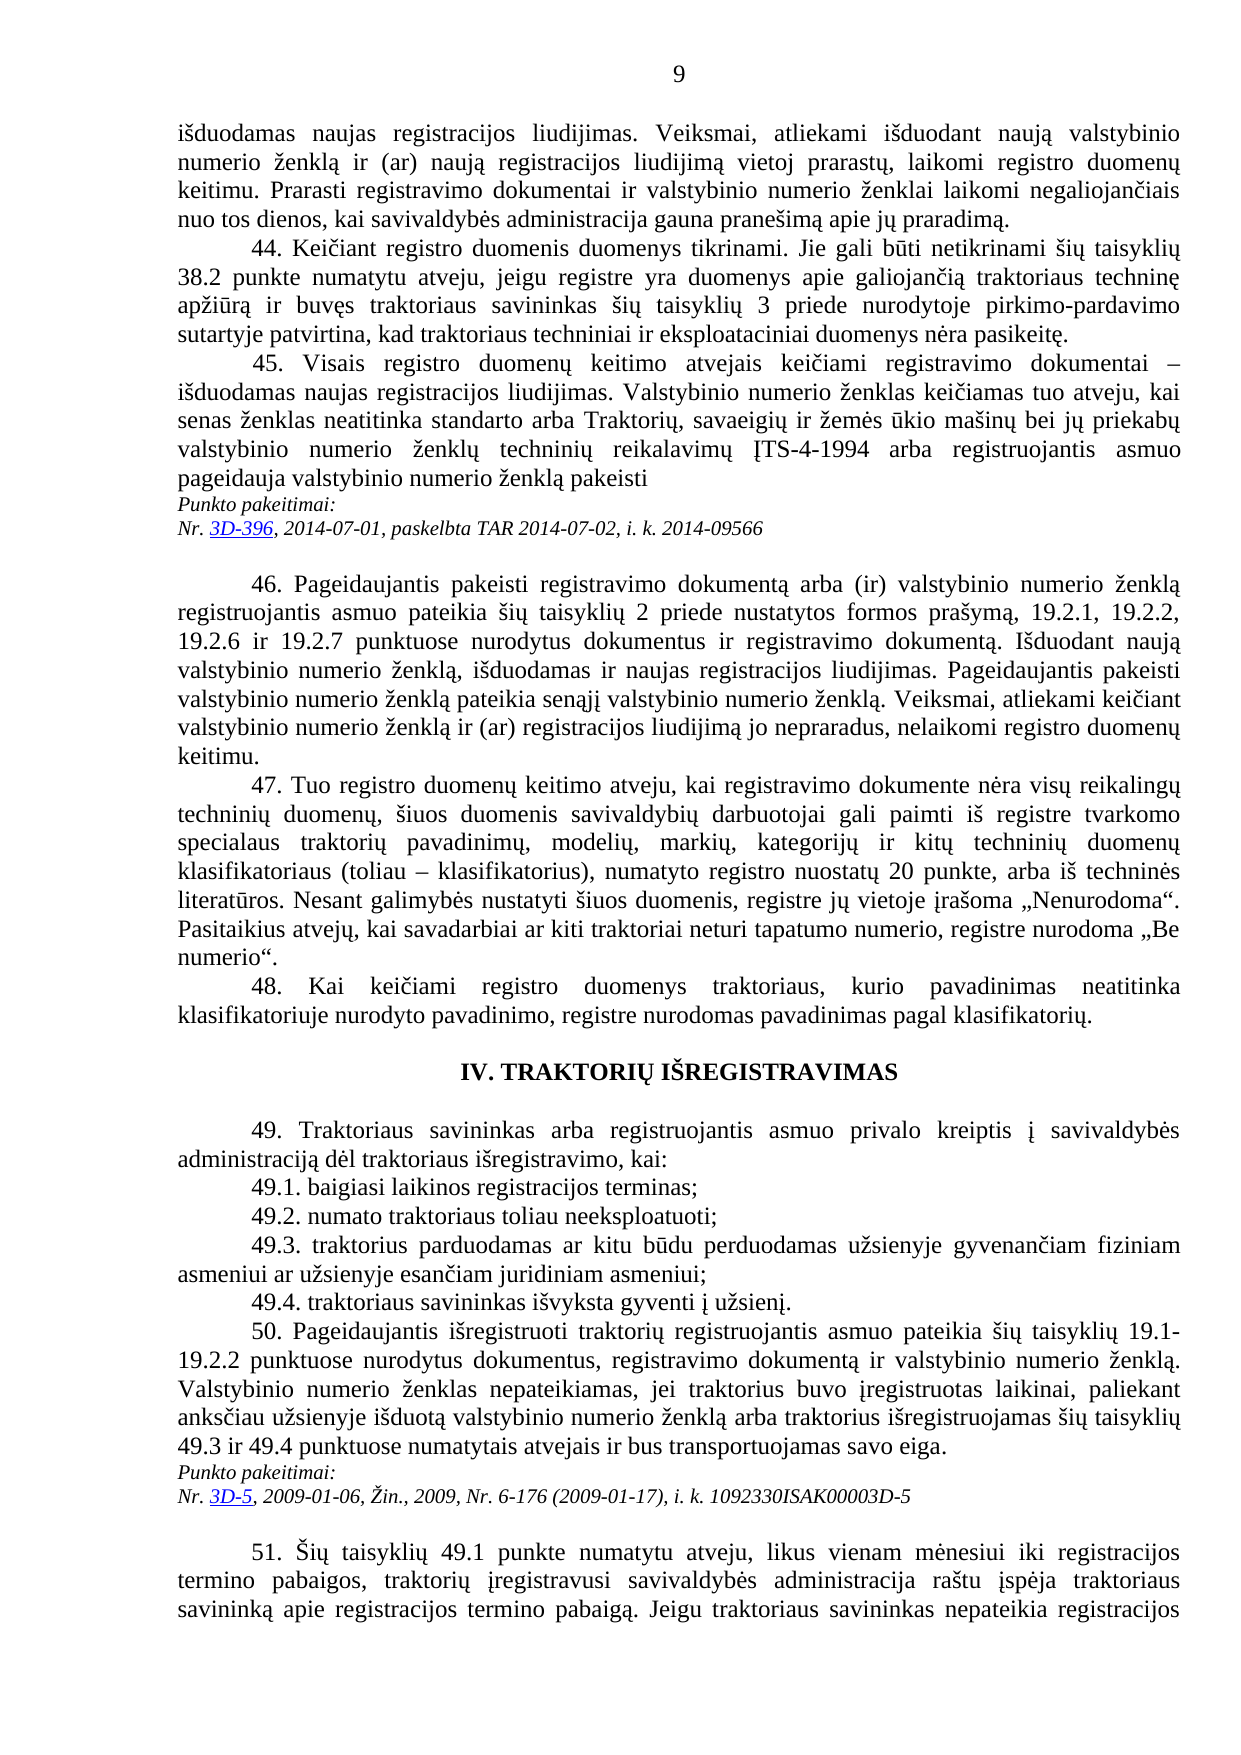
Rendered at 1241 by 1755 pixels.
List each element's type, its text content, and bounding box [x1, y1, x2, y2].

text 51. Šių taisyklių 49.1 punkte numatytu atveju, likus vienam mėnesiui iki registracijos termino pabaigos, traktorių įregistravusi savivaldybės administracija raštu įspėja traktoriaus savininką apie registracijos termino pabaigą. Jeigu traktoriaus savininkas nepateikia registracijos [177, 1537, 1181, 1623]
text 47. Tuo registro duomenų keitimo atveju, kai registravimo dokumente nėra visų reikalingų techninių duomenų, šiuos duomenis savivaldybių darbuotojai gali paimti iš registre tvarkomo specialaus traktorių pavadinimų, modelių, markių, kategorijų ir kitų techninių duomenų klasifikatoriaus (toliau – klasifikatorius), numatyto registro nuostatų 20 punkte, arba iš techninės literatūros. Nesant galimybės nustatyti šiuos duomenis, registre jų vietoje įrašoma „Nenurodoma“. Pasitaikius atvejų, kai savadarbiai ar kiti traktoriai neturi tapatumo numerio, registre nurodoma „Be numerio“. [177, 770, 1181, 971]
text 49.4. traktoriaus savininkas išvyksta gyventi į užsienį. [177, 1287, 1181, 1316]
text 50. Pageidaujantis išregistruoti traktorių registruojantis asmuo pateikia šių taisyklių 19.1-19.2.2 punktuose nurodytus dokumentus, registravimo dokumentą ir valstybinio numerio ženklą. Valstybinio numerio ženklas nepateikiamas, jei traktorius buvo įregistruotas laikinai, paliekant anksčiau užsienyje išduotą valstybinio numerio ženklą arba traktorius išregistruojamas šių taisyklių 49.3 ir 49.4 punktuose numatytais atvejais ir bus transportuojamas savo eiga. [177, 1316, 1181, 1460]
text išduodamas naujas registracijos liudijimas. Veiksmai, atliekami išduodant naują valstybinio numerio ženklą ir (ar) naują registracijos liudijimą vietoj prarastų, laikomi registro duomenų keitimu. Prarasti registravimo dokumentai ir valstybinio numerio ženklai laikomi negaliojančiais nuo tos dienos, kai savivaldybės administracija gauna pranešimą apie jų praradimą. [177, 118, 1181, 233]
text 49. Traktoriaus savininkas arba registruojantis asmuo privalo kreiptis į savivaldybės administraciją dėl traktoriaus išregistravimo, kai: [177, 1115, 1181, 1172]
text IV. TRAKTORIŲ IŠREGISTRAVIMAS [177, 1057, 1181, 1086]
text 49.3. traktorius parduodamas ar kitu būdu perduodamas užsienyje gyvenančiam fiziniam asmeniui ar užsienyje esančiam juridiniam asmeniui; [177, 1230, 1181, 1287]
text 49.1. baigiasi laikinos registracijos terminas; [177, 1172, 1181, 1201]
text Punkto pakeitimai: [177, 492, 1181, 516]
text 44. Keičiant registro duomenis duomenys tikrinami. Jie gali būti netikrinami šių taisyklių 38.2 punkte numatytu atveju, jeigu registre yra duomenys apie galiojančią traktoriaus techninę apžiūrą ir buvęs traktoriaus savininkas šių taisyklių 3 priede nurodytoje pirkimo-pardavimo sutartyje patvirtina, kad traktoriaus techniniai ir eksploataciniai duomenys nėra pasikeitę. [177, 233, 1181, 348]
text 45. Visais registro duomenų keitimo atvejais keičiami registravimo dokumentai – išduodamas naujas registracijos liudijimas. Valstybinio numerio ženklas keičiamas tuo atveju, kai senas ženklas neatitinka standarto arba Traktorių, savaeigių ir žemės ūkio mašinų bei jų priekabų valstybinio numerio ženklų techninių reikalavimų ĮTS-4-1994 arba registruojantis asmuo pageidauja valstybinio numerio ženklą pakeisti [177, 348, 1181, 492]
text 48. Kai keičiami registro duomenys traktoriaus, kurio pavadinimas neatitinka klasifikatoriuje nurodyto pavadinimo, registre nurodomas pavadinimas pagal klasifikatorių. [177, 971, 1181, 1029]
text Nr. 3D-5, 2009-01-06, Žin., 2009, Nr. 6-176 (2009-01-17), i. k. 1092330ISAK00003D-5 [177, 1484, 1181, 1508]
text 49.2. numato traktoriaus toliau neeksploatuoti; [177, 1201, 1181, 1230]
text Nr. 3D-396, 2014-07-01, paskelbta TAR 2014-07-02, i. k. 2014-09566 [177, 516, 1181, 540]
text 46. Pageidaujantis pakeisti registravimo dokumentą arba (ir) valstybinio numerio ženklą registruojantis asmuo pateikia šių taisyklių 2 priede nustatytos formos prašymą, 19.2.1, 19.2.2, 19.2.6 ir 19.2.7 punktuose nurodytus dokumentus ir registravimo dokumentą. Išduodant naują valstybinio numerio ženklą, išduodamas ir naujas registracijos liudijimas. Pageidaujantis pakeisti valstybinio numerio ženklą pateikia senąjį valstybinio numerio ženklą. Veiksmai, atliekami keičiant valstybinio numerio ženklą ir (ar) registracijos liudijimą jo nepraradus, nelaikomi registro duomenų keitimu. [177, 569, 1181, 770]
text Punkto pakeitimai: [177, 1460, 1181, 1484]
